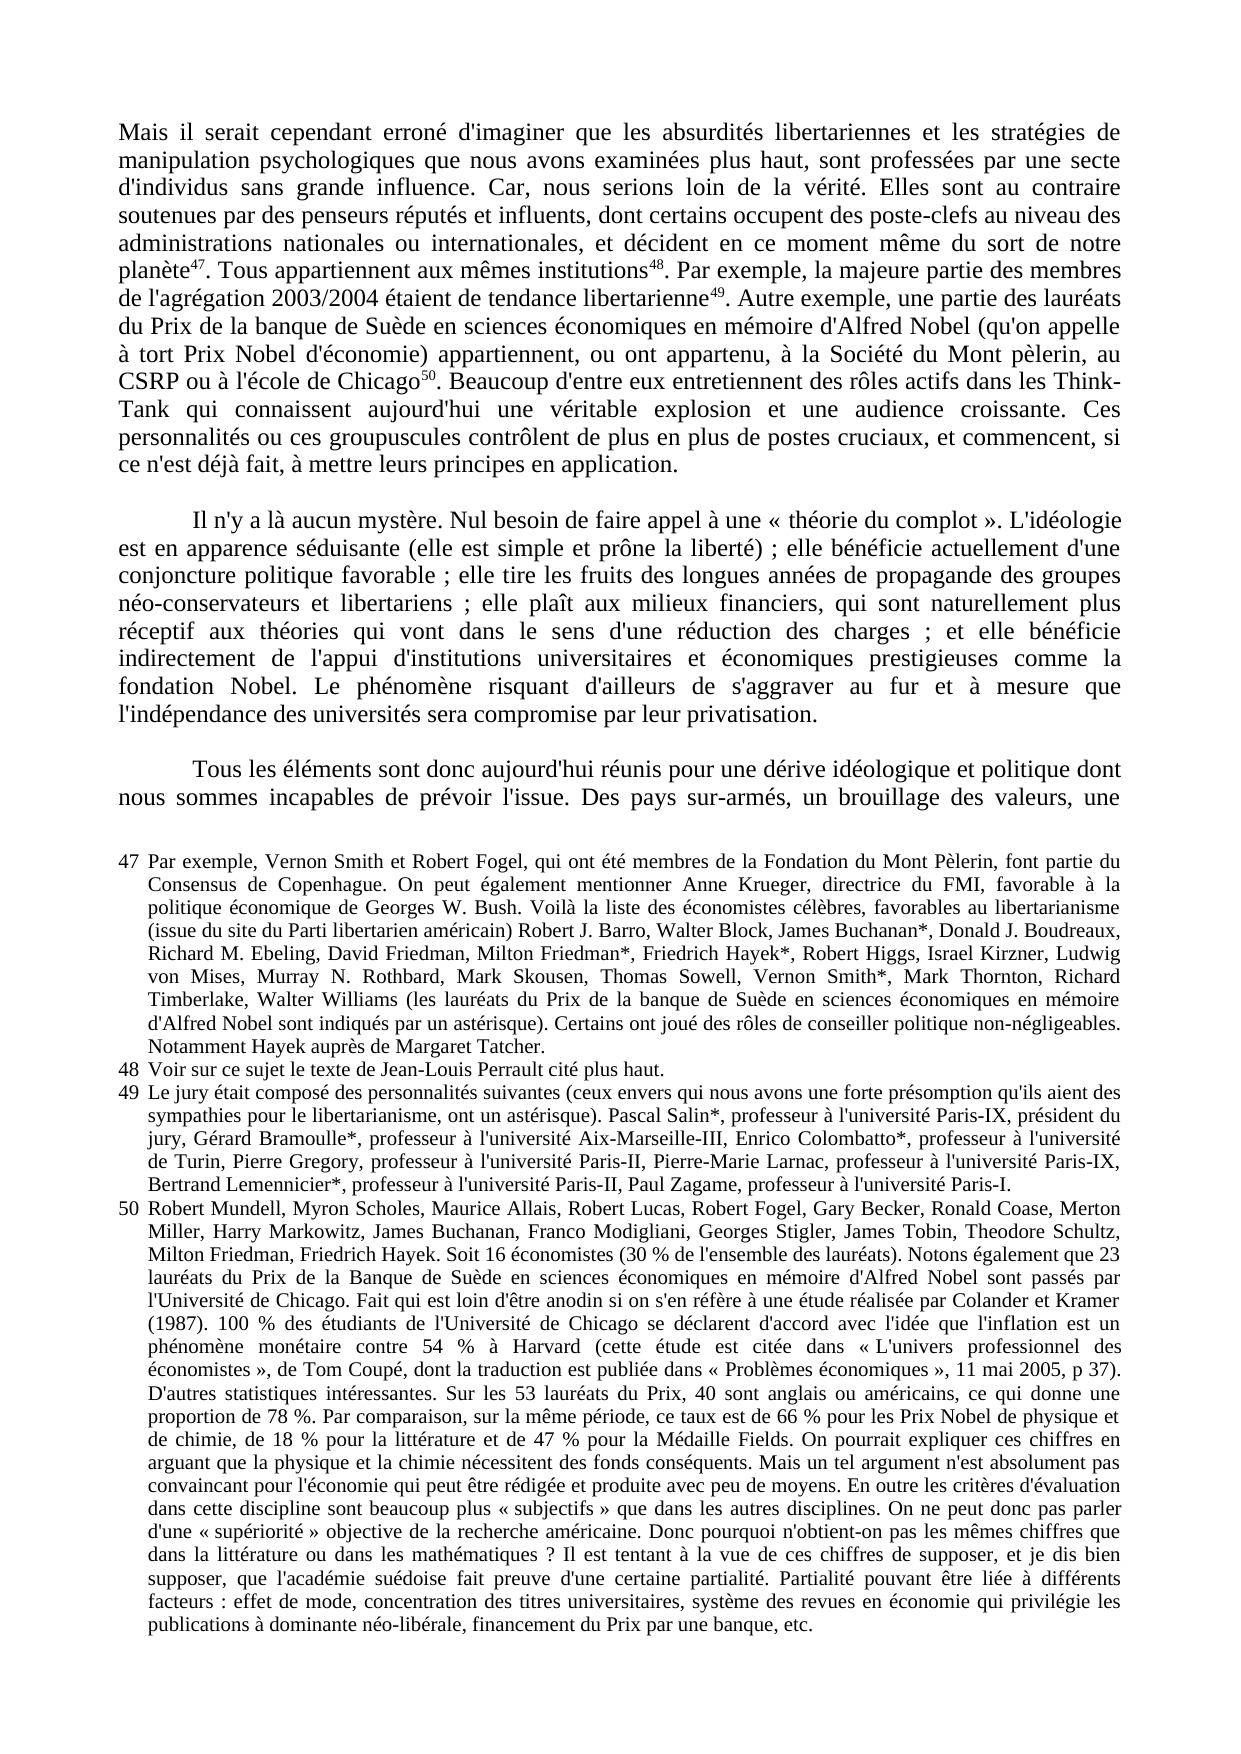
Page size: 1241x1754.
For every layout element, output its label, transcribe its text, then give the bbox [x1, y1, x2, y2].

text Par exemple, Vernon Smith et Robert Fogel, qui ont été membres de la Fondation du Mont Pèlerin, font partie du Consensus de Copenhague. On peut également mentionner Anne Krueger, directrice du FMI, favorable à la politique économique de Georges W. Bush. Voilà la liste des économistes célèbres, favorables au libertarianisme (issue du site du Parti libertarien américain) Robert J. Barro, Walter Block, James Buchanan*, Donald J. Boudreaux, Richard M. Ebeling, David Friedman, Milton Friedman*, Friedrich Hayek*, Robert Higgs, Israel Kirzner, Ludwig von Mises, Murray N. Rothbard, Mark Skousen, Thomas Sowell, Vernon Smith*, Mark Thornton, Richard Timberlake, Walter Williams (les lauréats du Prix de la banque de Suède en sciences économiques en mémoire d'Alfred Nobel sont indiqués par un astérisque). Certains ont joué des rôles de conseiller politique non-négligeables. Notamment Hayek auprès de Margaret Tatcher. [118, 849, 1122, 1058]
text Le jury était composé des personnalités suivantes (ceux envers qui nous avons une forte présomption qu'ils aient des sympathies pour le libertarianisme, ont un astérisque). Pascal Salin*, professeur à l'université Paris-IX, président du jury, Gérard Bramoulle*, professeur à l'université Aix-Marseille-III, Enrico Colombatto*, professeur à l'université de Turin, Pierre Gregory, professeur à l'université Paris-II, Pierre-Marie Larnac, professeur à l'université Paris-IX, Bertrand Lemennicier*, professeur à l'université Paris-II, Paul Zagame, professeur à l'université Paris-I. [118, 1081, 1122, 1196]
text Robert Mundell, Myron Scholes, Maurice Allais, Robert Lucas, Robert Fogel, Gary Becker, Ronald Coase, Merton Miller, Harry Markowitz, James Buchanan, Franco Modigliani, Georges Stigler, James Tobin, Theodore Schultz, Milton Friedman, Friedrich Hayek. Soit 16 économistes (30 % de l'ensemble des lauréats). Notons également que 23 lauréats du Prix de la Banque de Suède en sciences économiques en mémoire d'Alfred Nobel sont passés par l'Université de Chicago. Fait qui est loin d'être anodin si on s'en réfère à une étude réalisée par Colander et Kramer (1987). 100 % des étudiants de l'Université de Chicago se déclarent d'accord avec l'idée que l'inflation est un phénomène monétaire contre 54 % à Harvard (cette étude est citée dans « L'univers professionnel des économistes », de Tom Coupé, dont la traduction est publiée dans « Problèmes économiques », 11 mai 2005, p 37). D'autres statistiques intéressantes. Sur les 53 lauréats du Prix, 40 sont anglais ou américains, ce qui donne une proportion de 78 %. Par comparaison, sur la même période, ce taux est de 66 % pour les Prix Nobel de physique et de chimie, de 18 % pour la littérature et de 47 % pour la Médaille Fields. On pourrait expliquer ces chiffres en arguant que la physique et la chimie nécessitent des fonds conséquents. Mais un tel argument n'est absolument pas convaincant pour l'économie qui peut être rédigée et produite avec peu de moyens. En outre les critères d'évaluation dans cette discipline sont beaucoup plus « subjectifs » que dans les autres disciplines. On ne peut donc pas parler d'une « supériorité » objective de la recherche américaine. Donc pourquoi n'obtient-on pas les mêmes chiffres que dans la littérature ou dans les mathématiques ? Il est tentant à la vue de ces chiffres de supposer, et je dis bien supposer, que l'académie suédoise fait preuve d'une certaine partialité. Partialité pouvant être liée à différents facteurs : effet de mode, concentration des titres universitaires, système des revues en économie qui privilégie les publications à dominante néo-libérale, financement du Prix par une banque, etc. [118, 1196, 1122, 1636]
text Il n'y a là aucun mystère. Nul besoin de faire appel à une « théorie du complot ». L'idéologie est en apparence séduisante (elle est simple et prône la liberté) ; elle bénéficie actuellement d'une conjoncture politique favorable ; elle tire les fruits des longues années de propagande des groupes néo-conservateurs et libertariens ; elle plaît aux milieux financiers, qui sont naturellement plus réceptif aux théories qui vont dans le sens d'une réduction des charges ; et elle bénéficie indirectement de l'appui d'institutions universitaires et économiques prestigieuses comme la fondation Nobel. Le phénomène risquant d'ailleurs de s'aggraver au fur et à mesure que l'indépendance des universités sera compromise par leur privatisation. [118, 506, 1122, 728]
text Tous les éléments sont donc aujourd'hui réunis pour une dérive idéologique et politique dont nous sommes incapables de prévoir l'issue. Des pays sur-armés, un brouillage des valeurs, une [118, 755, 1122, 811]
text Mais il serait cependant erroné d'imaginer que les absurdités libertariennes et les stratégies de manipulation psychologiques que nous avons examinées plus haut, sont professées par une secte d'individus sans grande influence. Car, nous serions loin de la vérité. Elles sont au contraire soutenues par des penseurs réputés et influents, dont certains occupent des poste-clefs au niveau des administrations nationales ou internationales, et décident en ce moment même du sort de notre planète. Tous appartiennent aux mêmes institutions. Par exemple, la majeure partie des membres de l'agrégation 2003/2004 étaient de tendance libertarienne. Autre exemple, une partie des lauréats du Prix de la banque de Suède en sciences économiques en mémoire d'Alfred Nobel (qu'on appelle à tort Prix Nobel d'économie) appartiennent, ou ont appartenu, à la Société du Mont pèlerin, au CSRP ou à l'école de Chicago. Beaucoup d'entre eux entretiennent des rôles actifs dans les Think-Tank qui connaissent aujourd'hui une véritable explosion et une audience croissante. Ces personnalités ou ces groupuscules contrôlent de plus en plus de postes cruciaux, et commencent, si ce n'est déjà fait, à mettre leurs principes en application. [118, 118, 1122, 478]
text Voir sur ce sujet le texte de Jean-Louis Perrault cité plus haut. [118, 1058, 1122, 1081]
